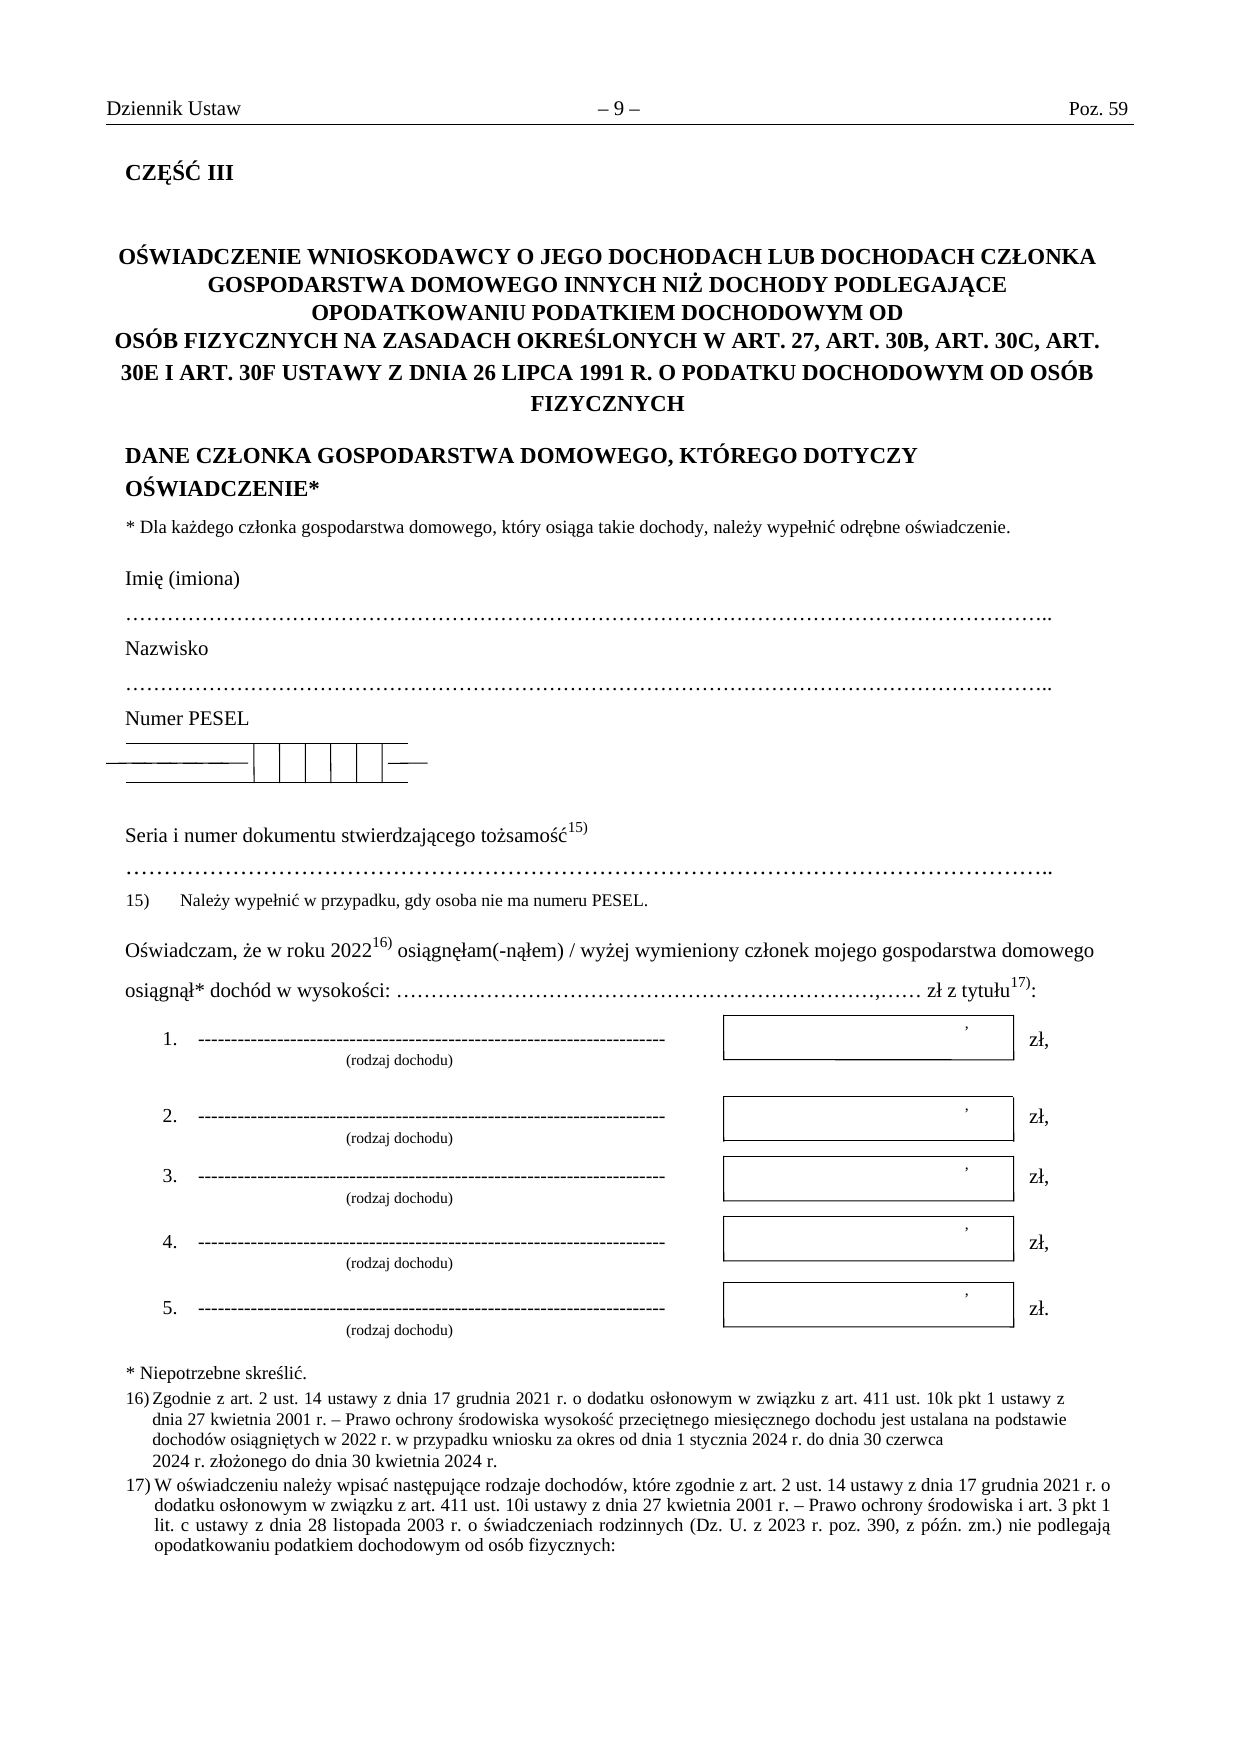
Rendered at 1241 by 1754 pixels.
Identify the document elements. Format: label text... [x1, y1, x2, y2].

text DANE CZŁONKA GOSPODARSTWA DOMOWEGO, KTÓREGO DOTYCZY OŚWIADCZENIE* [125, 442, 919, 502]
text OŚWIADCZENIE WNIOSKODAWCY O JEGO DOCHODACH LUB DOCHODACH CZŁONKA GOSPODARSTWA DOMOWEGO INNYCH NIŻ DOCHODY PODLEGAJĄCE OPODATKOWANIU PODATKIEM DOCHODOWYM OD [106, 243, 1108, 326]
text Numer PESEL [125, 706, 1133, 730]
text (rodzaj dochodu) [346, 1254, 889, 1272]
text zł, [1029, 1164, 1133, 1188]
text zł, [1029, 1027, 1133, 1051]
text (rodzaj dochodu) [346, 1189, 889, 1207]
text Imię (imiona) [125, 566, 1133, 590]
text …………………………………………………………………………………………………………………….. [125, 671, 1133, 695]
list Zgodnie z art. 2 ust. 14 ustawy z dnia 17 grudnia 2021 r. o dodatku osłonowym w związku z art. 411 ust. 10k pkt 1 ustawy z dnia 27 kwietnia 2001 r. – Prawo ochrony środowiska wysokość przeciętnego miesięcznego dochodu jest ustalana na podstawie dochodów osiągniętych w 2022 r. w przypadku wniosku za okres od dnia 1 stycznia 2024 r. do dnia 30 czerwca [126, 1388, 1069, 1449]
text , [964, 1281, 968, 1299]
text 5. ----------------------------------------------------------------------- [162, 1296, 889, 1319]
list W oświadczeniu należy wpisać następujące rodzaje dochodów, które zgodnie z art. 2 ust. 14 ustawy z dnia 17 grudnia 2021 r. o dodatku osłonowym w związku z art. 411 ust. 10i ustawy z dnia 27 kwietnia 2001 r. – Prawo ochrony środowiska i art. 3 pkt 1 lit. c ustawy z dnia 28 listopada 2003 r. o świadczeniach rodzinnych (Dz. U. z 2023 r. poz. 390, z późn. zm.) nie podlegają opodatkowaniu podatkiem dochodowym od osób fizycznych: [126, 1476, 1112, 1556]
text Nazwisko [125, 636, 1133, 660]
text ………………………………………………………………………………………………………….. [125, 853, 1133, 879]
text (rodzaj dochodu) [346, 1129, 889, 1147]
text 1. ----------------------------------------------------------------------- [162, 1027, 889, 1049]
list Należy wypełnić w przypadku, gdy osoba nie ma numeru PESEL. [126, 890, 1133, 910]
text zł, [1029, 1104, 1133, 1128]
text (rodzaj dochodu) [346, 1051, 889, 1069]
text zł, [1029, 1230, 1133, 1254]
text …………………………………………………………………………………………………………………….. [125, 601, 1133, 625]
text Seria i numer dokumentu stwierdzającego tożsamość15) [125, 818, 1133, 848]
list Niepotrzebne skreślić. [126, 1362, 889, 1384]
text (rodzaj dochodu) [346, 1320, 889, 1338]
text 3. ----------------------------------------------------------------------- [162, 1164, 889, 1187]
text 4. ----------------------------------------------------------------------- [162, 1230, 889, 1253]
text 2024 r. złożonego do dnia 30 kwietnia 2024 r. [152, 1450, 1133, 1471]
text CZĘŚĆ III [125, 159, 1133, 185]
text , [964, 1014, 968, 1032]
text , [964, 1155, 968, 1173]
text , [964, 1095, 968, 1113]
text , [964, 1215, 968, 1233]
text OSÓB FIZYCZNYCH NA ZASADACH OKREŚLONYCH W ART. 27, ART. 30B, ART. 30C, ART. 30E I ART. 30F USTAWY Z DNIA 26 LIPCA 1991 R. O PODATKU DOCHODOWYM OD OSÓB FIZYCZNYCH [106, 328, 1108, 416]
text zł. [1029, 1296, 1133, 1320]
text Dziennik Ustaw – 9 – Poz. 59 [106, 96, 1133, 120]
text Oświadczam, że w roku 202216) osiągnęłam(-nąłem) / wyżej wymieniony członek mojego gospodarstwa domowego osiągnął* dochód w wysokości: ……………………………………………………………,…… zł z tytułu17): [125, 933, 1112, 1003]
text 2. ----------------------------------------------------------------------- [162, 1104, 889, 1127]
list Dla każdego członka gospodarstwa domowego, który osiąga takie dochody, należy wypełnić odrębne oświadczenie. [126, 516, 1133, 537]
